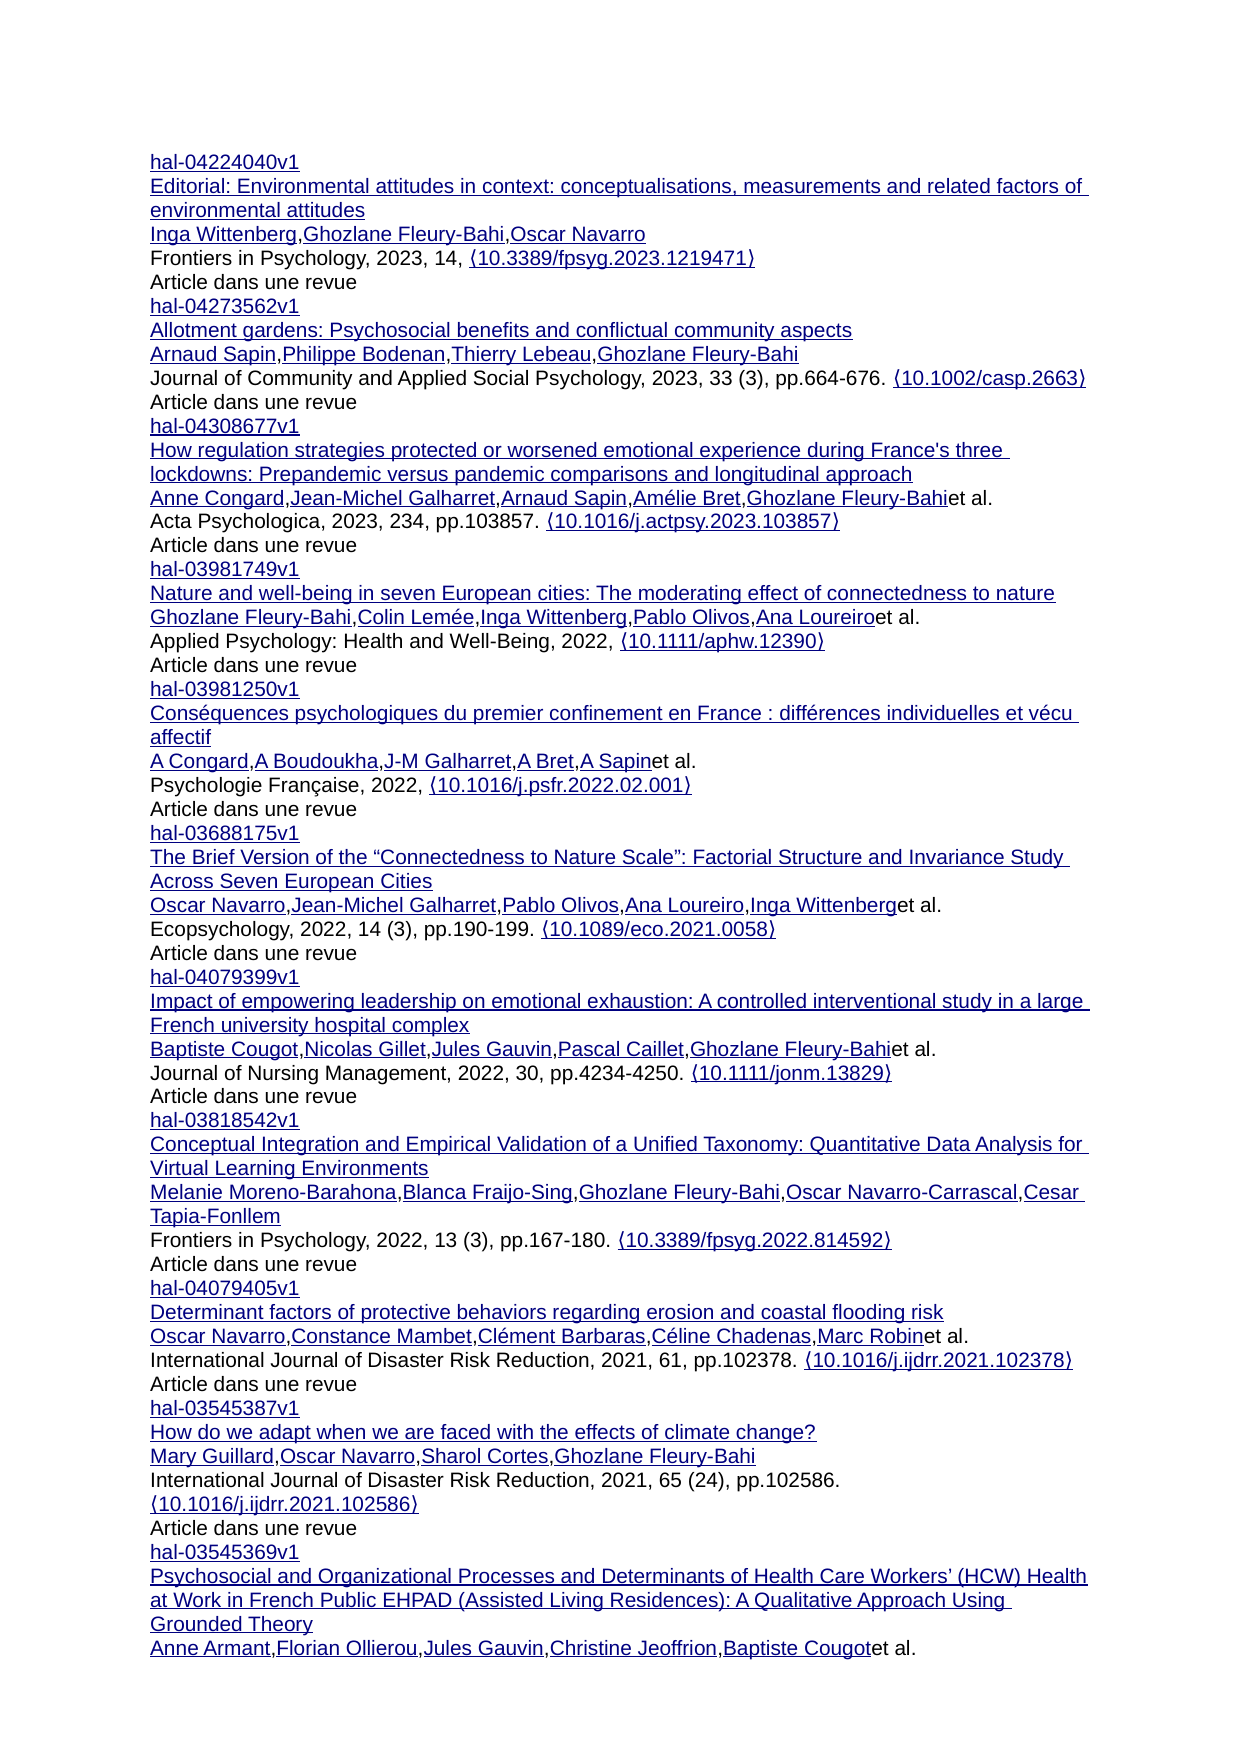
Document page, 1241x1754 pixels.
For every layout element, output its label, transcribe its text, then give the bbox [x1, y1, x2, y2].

table_cell Psychosocial and Organizational Processes and Determinants of Health Care Workers’ (HCW) Health at Work in French Public EHPAD (Assisted Living Residences): A Qualitative Approach Using Grounded Theory Anne Armant,Florian Ollierou,Jules Gauvin,Christine Jeoffrion,Baptiste Cougotet al. [150, 1564, 1090, 1659]
table_cell Conséquences psychologiques du premier confinement en France : différences individuelles et vécu affectif A Congard,A Boudoukha,J-M Galharret,A Bret,A Sapinet al. Psychologie Française, 2022, ⟨10.1016/j.psfr.2022.02.001⟩ Article dans une revue hal-03688175v1 [150, 701, 1090, 845]
table_cell Conceptual Integration and Empirical Validation of a Unified Taxonomy: Quantitative Data Analysis for Virtual Learning Environments Melanie Moreno-Barahona,Blanca Fraijo-Sing,Ghozlane Fleury-Bahi,Oscar Navarro-Carrascal,Cesar Tapia-Fonllem Frontiers in Psychology, 2022, 13 (3), pp.167-180. ⟨10.3389/fpsyg.2022.814592⟩ Article dans une revue hal-04079405v1 [150, 1132, 1090, 1300]
table_cell How do we adapt when we are faced with the effects of climate change? Mary Guillard,Oscar Navarro,Sharol Cortes,Ghozlane Fleury-Bahi International Journal of Disaster Risk Reduction, 2021, 65 (24), pp.102586. ⟨10.1016/j.ijdrr.2021.102586⟩ Article dans une revue hal-03545369v1 [150, 1420, 1090, 1563]
table_cell French university hospital complex Baptiste Cougot,Nicolas Gillet,Jules Gauvin,Pascal Caillet,Ghozlane Fleury-Bahiet al. Journal of Nursing Management, 2022, 30, pp.4234-4250. ⟨10.1111/jonm.13829⟩ Article dans une revue hal-03818542v1 [150, 1011, 1090, 1132]
table_cell Determinant factors of protective behaviors regarding erosion and coastal flooding risk Oscar Navarro,Constance Mambet,Clément Barbaras,Céline Chadenas,Marc Robinet al. International Journal of Disaster Risk Reduction, 2021, 61, pp.102378. ⟨10.1016/j.ijdrr.2021.102378⟩ Article dans une revue hal-03545387v1 [150, 1300, 1090, 1420]
table_cell Impact of empowering leadership on emotional exhaustion: A controlled interventional study in a large [150, 989, 1090, 1009]
table_cell Nature and well‐being in seven European cities: The moderating effect of connectedness to nature Ghozlane Fleury-Bahi,Colin Lemée,Inga Wittenberg,Pablo Olivos,Ana Loureiroet al. Applied Psychology: Health and Well-Being, 2022, ⟨10.1111/aphw.12390⟩ Article dans une revue hal-03981250v1 [150, 581, 1090, 701]
table_cell How regulation strategies protected or worsened emotional experience during France's three lockdowns: Prepandemic versus pandemic comparisons and longitudinal approach Anne Congard,Jean-Michel Galharret,Arnaud Sapin,Amélie Bret,Ghozlane Fleury-Bahiet al. Acta Psychologica, 2023, 234, pp.103857. ⟨10.1016/j.actpsy.2023.103857⟩ Article dans une revue hal-03981749v1 [150, 438, 1090, 581]
table_cell The Brief Version of the “Connectedness to Nature Scale”: Factorial Structure and Invariance Study Across Seven European Cities Oscar Navarro,Jean-Michel Galharret,Pablo Olivos,Ana Loureiro,Inga Wittenberget al. Ecopsychology, 2022, 14 (3), pp.190-199. ⟨10.1089/eco.2021.0058⟩ Article dans une revue hal-04079399v1 [150, 845, 1090, 988]
table_cell Allotment gardens: Psychosocial benefits and conflictual community aspects Arnaud Sapin,Philippe Bodenan,Thierry Lebeau,Ghozlane Fleury-Bahi Journal of Community and Applied Social Psychology, 2023, 33 (3), pp.664-676. ⟨10.1002/casp.2663⟩ Article dans une revue hal-04308677v1 [150, 318, 1090, 437]
table_cell hal-04224040v1 [150, 150, 1090, 174]
table_cell Editorial: Environmental attitudes in context: conceptualisations, measurements and related factors of environmental attitudes Inga Wittenberg,Ghozlane Fleury-Bahi,Oscar Navarro Frontiers in Psychology, 2023, 14, ⟨10.3389/fpsyg.2023.1219471⟩ Article dans une revue hal-04273562v1 [150, 174, 1090, 318]
